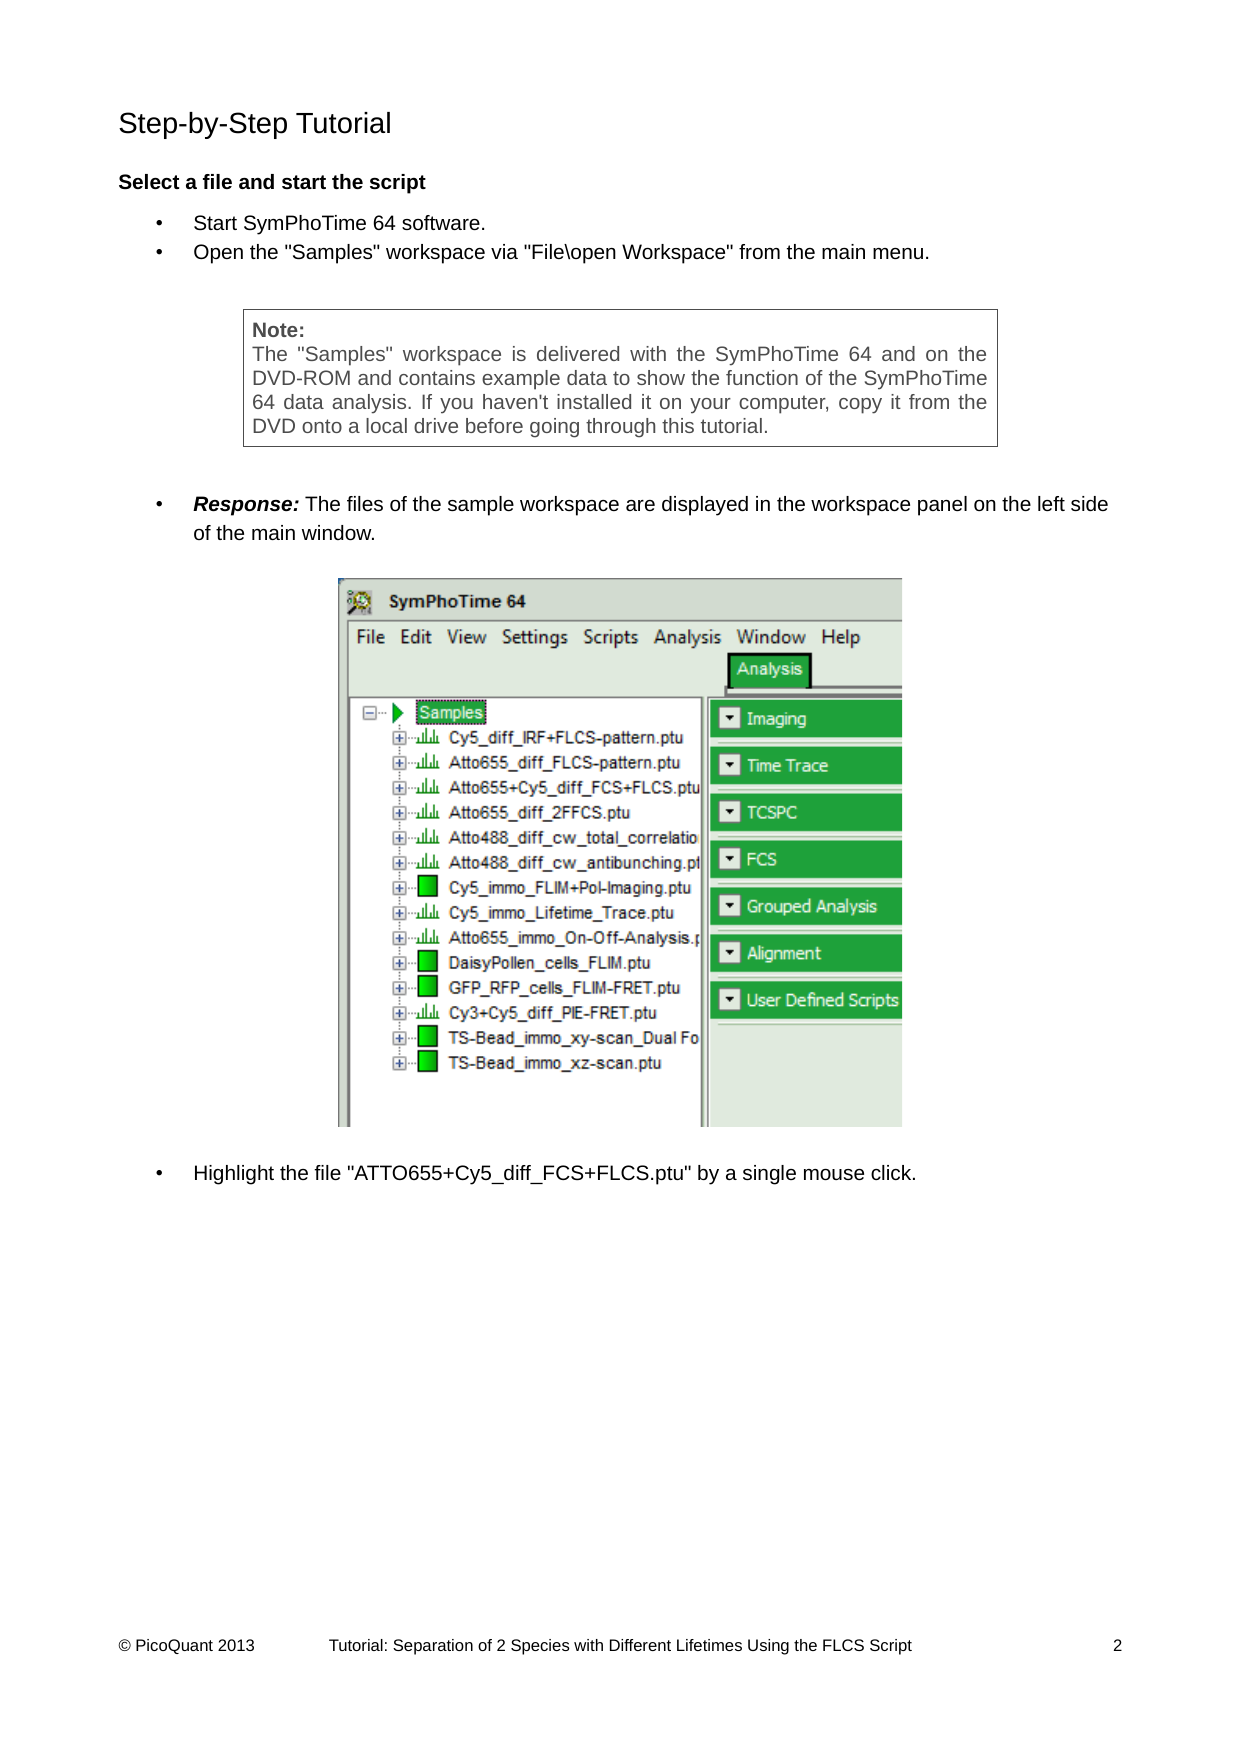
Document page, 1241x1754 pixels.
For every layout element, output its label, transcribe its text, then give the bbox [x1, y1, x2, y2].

list Open the "Samples" workspace via "File\open Workspace" from the main menu. [156, 239, 1122, 263]
list Start SymPhoTime 64 software. [156, 211, 1122, 235]
text Select a file and start the script [118, 170, 1122, 194]
picture [338, 578, 903, 1127]
text Note: [252, 318, 988, 342]
list Response: The files of the sample workspace are displayed in the workspace panel on the left side of the main window. [156, 492, 1122, 545]
text Step-by-Step Tutorial [118, 106, 1122, 140]
text The "Samples" workspace is delivered with the SymPhoTime 64 and on the DVD-ROM and contains example data to show the function of the SymPhoTime 64 data analysis. If you haven't installed it on your computer, copy it from the DVD onto a local drive before going through this tutorial. [252, 342, 988, 438]
list Highlight the file "ATTO655+Cy5_diff_FCS+FLCS.ptu" by a single mouse click. [156, 1160, 1122, 1184]
